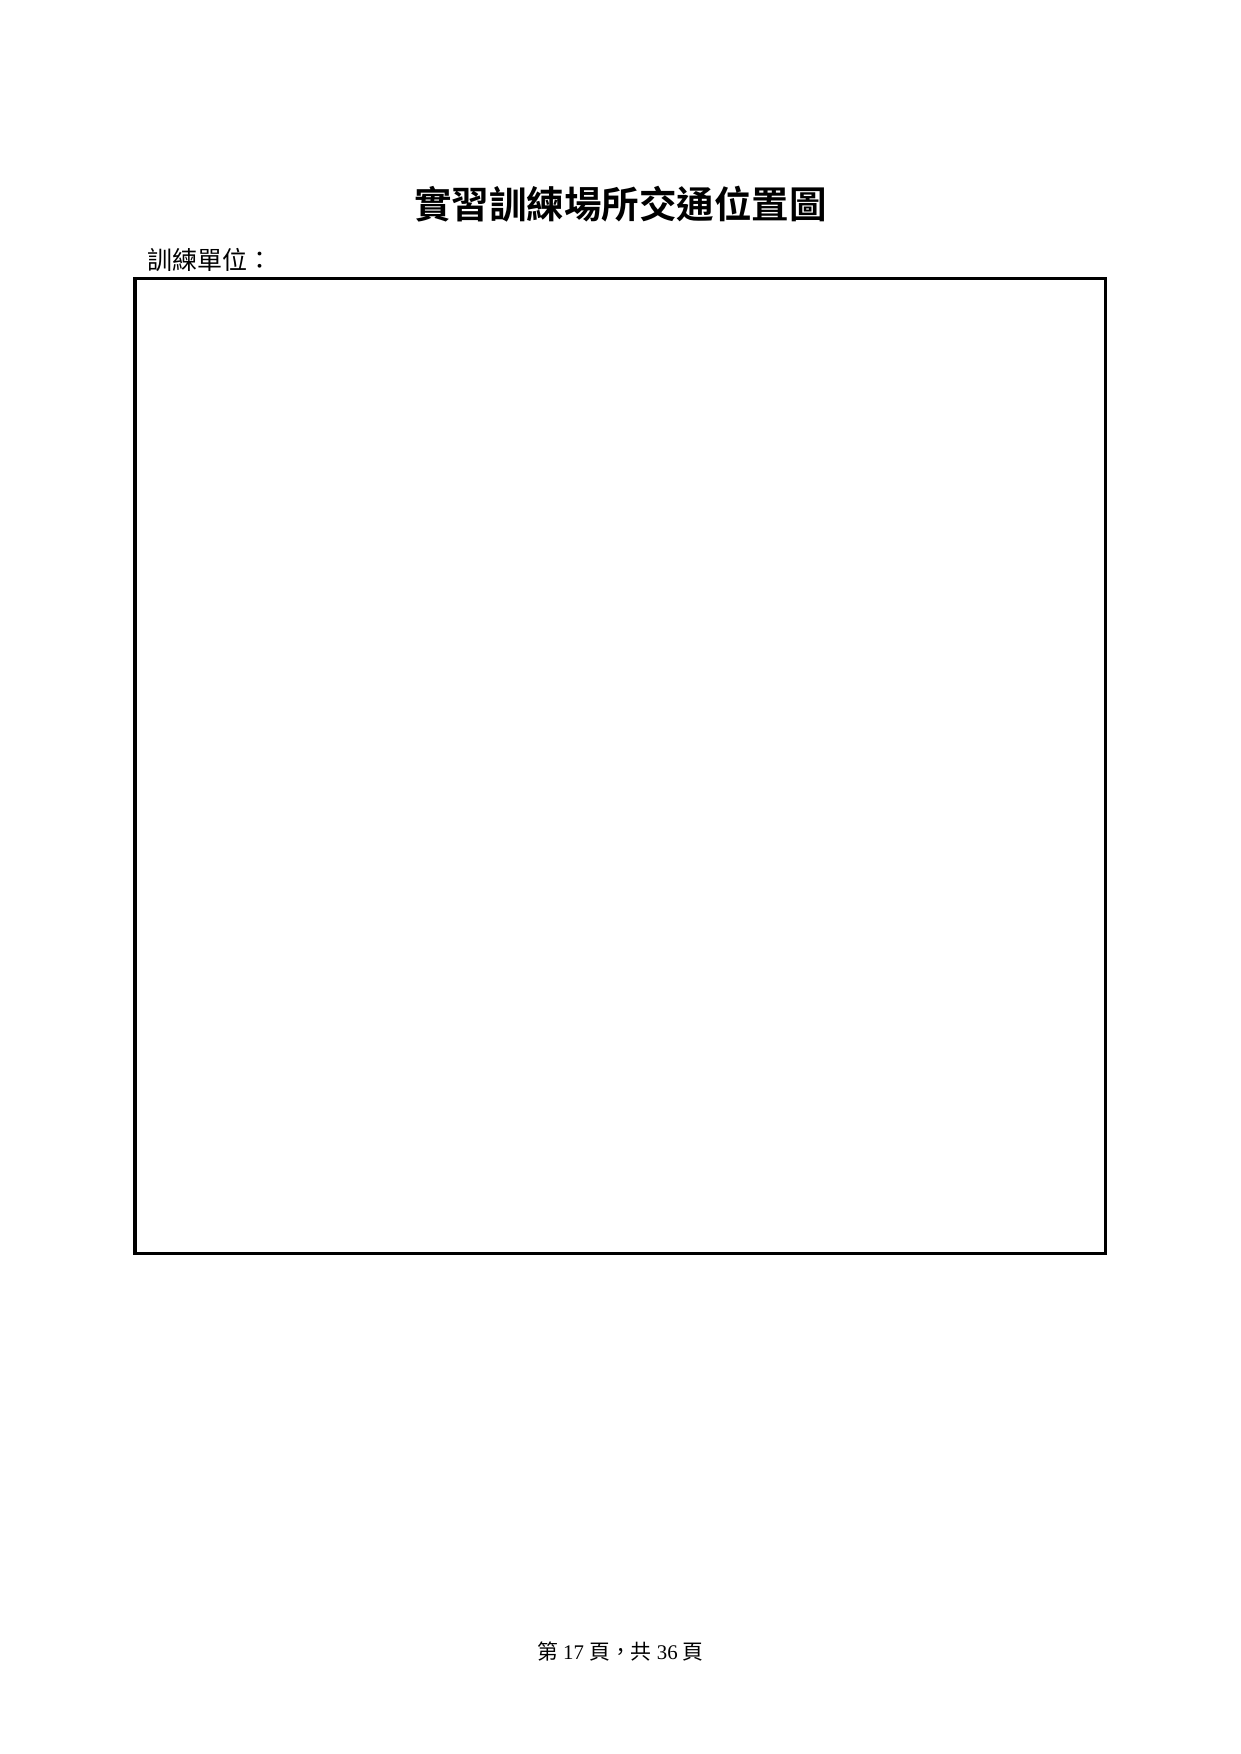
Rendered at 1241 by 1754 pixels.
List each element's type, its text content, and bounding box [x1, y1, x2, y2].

text 訓練單位： [148, 239, 1092, 277]
table_header [137, 280, 1104, 1252]
text 實習訓練場所交通位置圖 [148, 164, 1092, 239]
